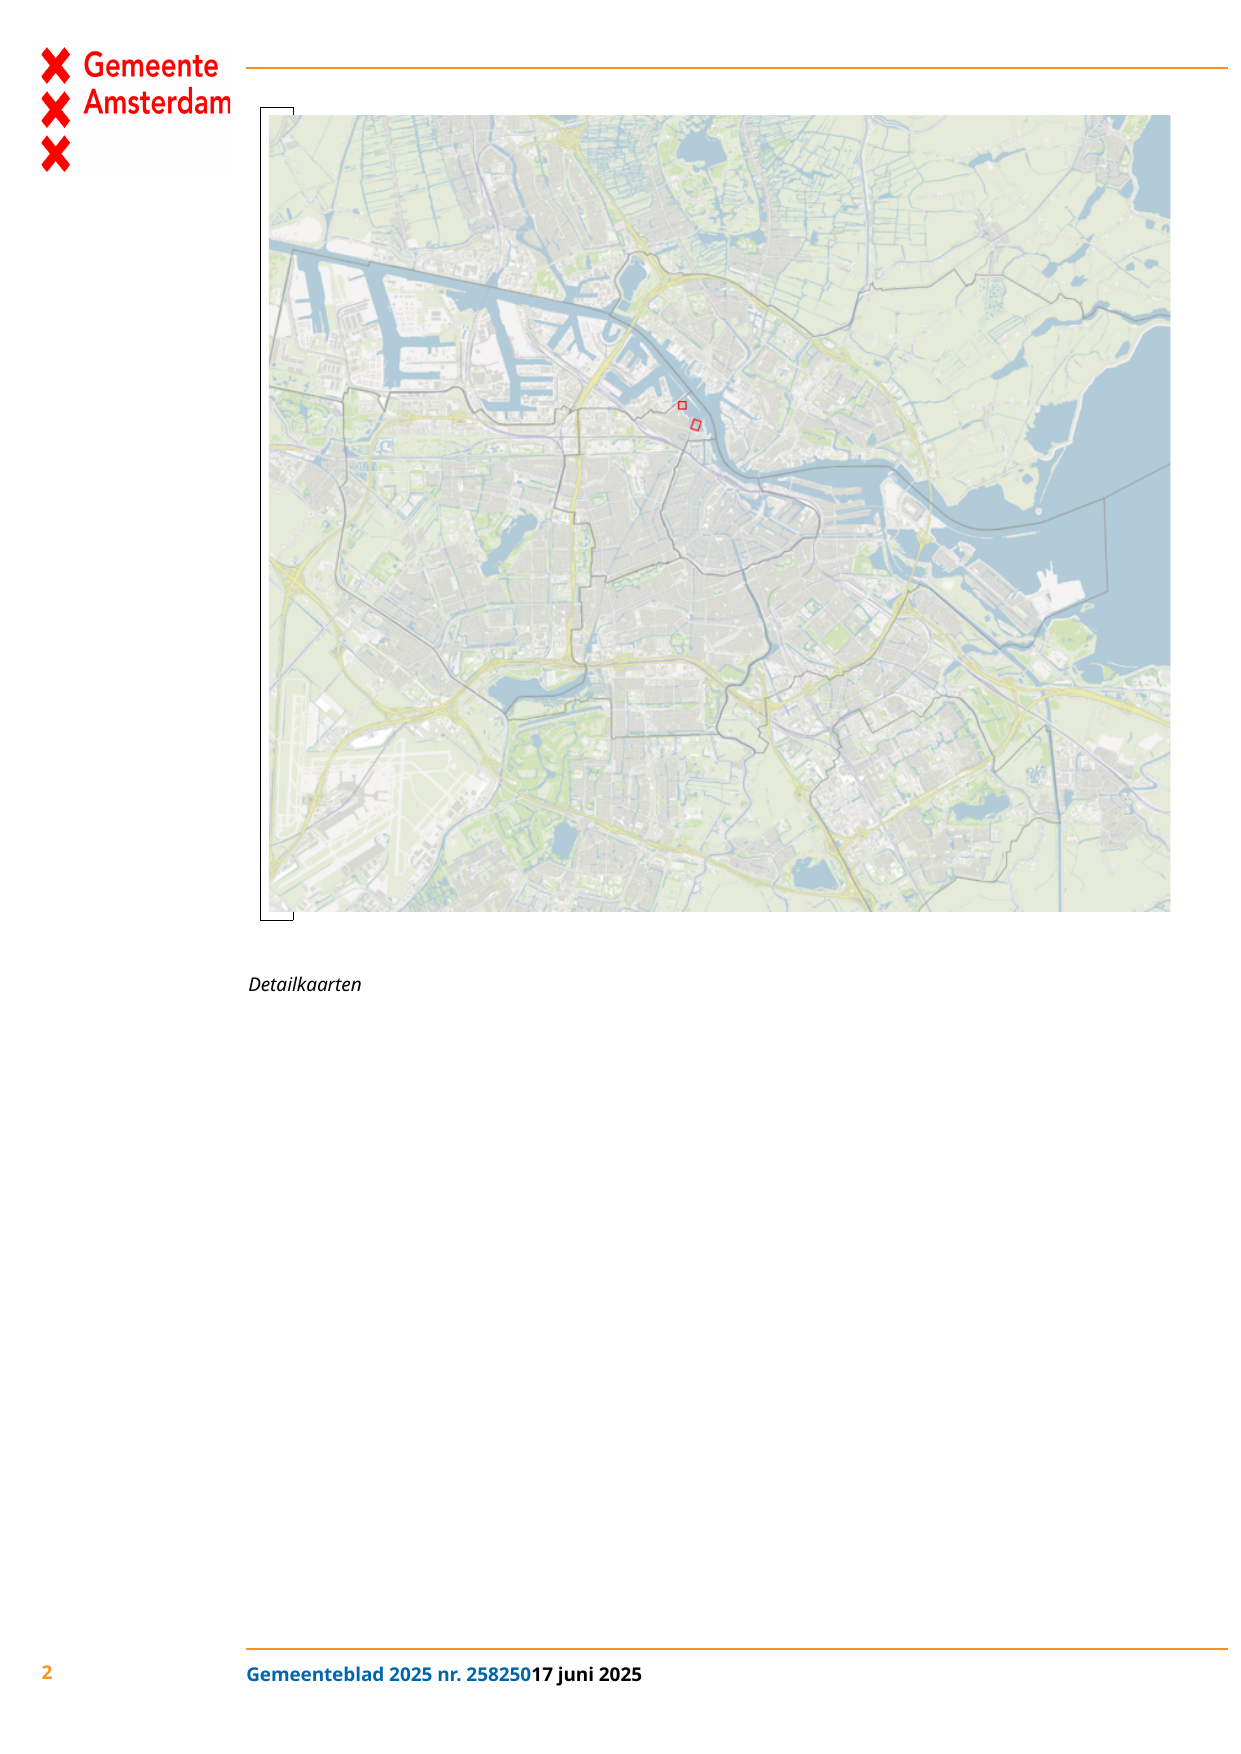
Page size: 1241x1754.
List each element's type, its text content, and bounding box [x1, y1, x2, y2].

picture [268, 115, 1173, 912]
text Detailkaarten [248, 971, 1152, 997]
picture [41, 47, 231, 172]
